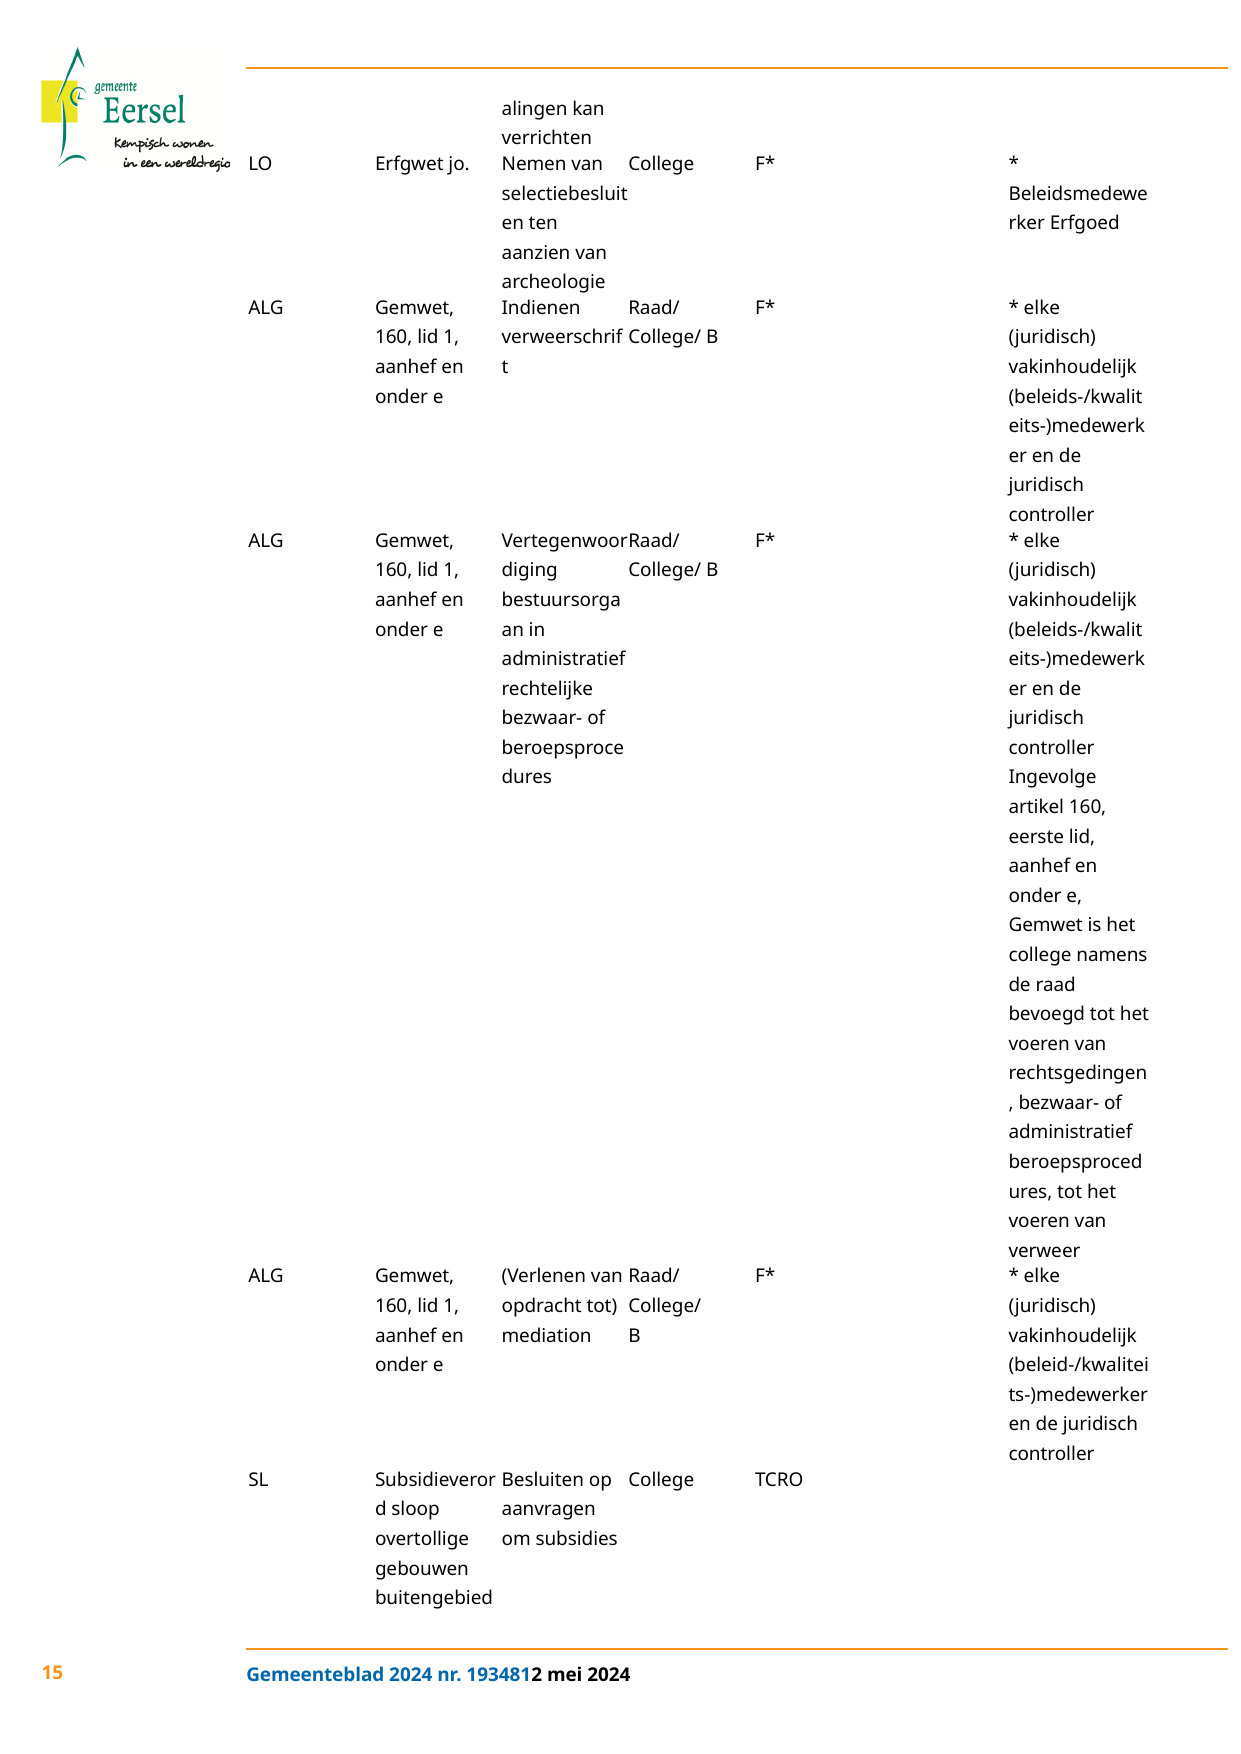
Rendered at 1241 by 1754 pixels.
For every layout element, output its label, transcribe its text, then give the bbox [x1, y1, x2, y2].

table_cell ALG [248, 294, 375, 527]
table_cell * elke (juridisch) vakinhoudelijk (beleids-/kwaliteits-)medewerker en de juridisch controller Ingevolge artikel 160, eerste lid, aanhef en onder e, Gemwet is het college namens de raad bevoegd tot het voeren van rechtsgedingen, bezwaar- of administratief beroepsprocedures, tot het voeren van verweer [1008, 527, 1152, 1263]
table_cell F* [755, 150, 882, 294]
table_cell Gemwet, 160, lid 1, aanhef en onder e [375, 1263, 501, 1466]
picture [41, 47, 231, 172]
table_cell Raad/ College/ B [628, 1263, 755, 1466]
table_cell * Beleidsmedewerker Erfgoed [1008, 150, 1152, 294]
table_cell College [628, 150, 755, 294]
table_cell * elke (juridisch) vakinhoudelijk (beleids-/kwaliteits-)medewerker en de juridisch controller [1008, 294, 1152, 527]
table_cell Vertegenwoordiging bestuursorgaan in administratiefrechtelijke bezwaar- of beroepsprocedures [501, 527, 628, 1263]
table_cell Besluiten op aanvragen om subsidies [501, 1466, 628, 1610]
table_cell [1008, 95, 1152, 150]
table_cell (Verlenen van opdracht tot) mediation [501, 1263, 628, 1466]
table_cell Gemwet, 160, lid 1, aanhef en onder e [375, 527, 501, 1263]
table_cell F* [755, 1263, 882, 1466]
table_cell [755, 95, 882, 150]
table_cell F* [755, 527, 882, 1263]
table_cell Gemwet, 160, lid 1, aanhef en onder e [375, 294, 501, 527]
table_cell [882, 527, 1008, 1263]
table_cell alingen kan verrichten [501, 95, 628, 150]
table_cell [882, 150, 1008, 294]
table_cell Raad/ College/ B [628, 294, 755, 527]
table_cell [1008, 1466, 1152, 1610]
table_cell [882, 294, 1008, 527]
table_cell [882, 95, 1008, 150]
table_cell Nemen van selectiebesluiten ten aanzien van archeologie [501, 150, 628, 294]
table_cell [882, 1263, 1008, 1466]
table_cell LO [248, 150, 375, 294]
table_cell ALG [248, 1263, 375, 1466]
table_cell * elke (juridisch) vakinhoudelijk (beleid-/kwaliteits-)medewerker en de juridisch controller [1008, 1263, 1152, 1466]
table_cell ALG [248, 527, 375, 1263]
table_cell Subsidieverord sloop overtollige gebouwen buitengebied [375, 1466, 501, 1610]
table_cell Raad/ College/ B [628, 527, 755, 1263]
table_cell SL [248, 1466, 375, 1610]
table_cell TCRO [755, 1466, 882, 1610]
table_cell F* [755, 294, 882, 527]
table_cell [375, 95, 501, 150]
table_cell [882, 1466, 1008, 1610]
table_cell Indienen verweerschrift [501, 294, 628, 527]
table_cell College [628, 1466, 755, 1610]
table_cell [248, 95, 375, 150]
table_cell Erfgwet jo. [375, 150, 501, 294]
table_cell [628, 95, 755, 150]
